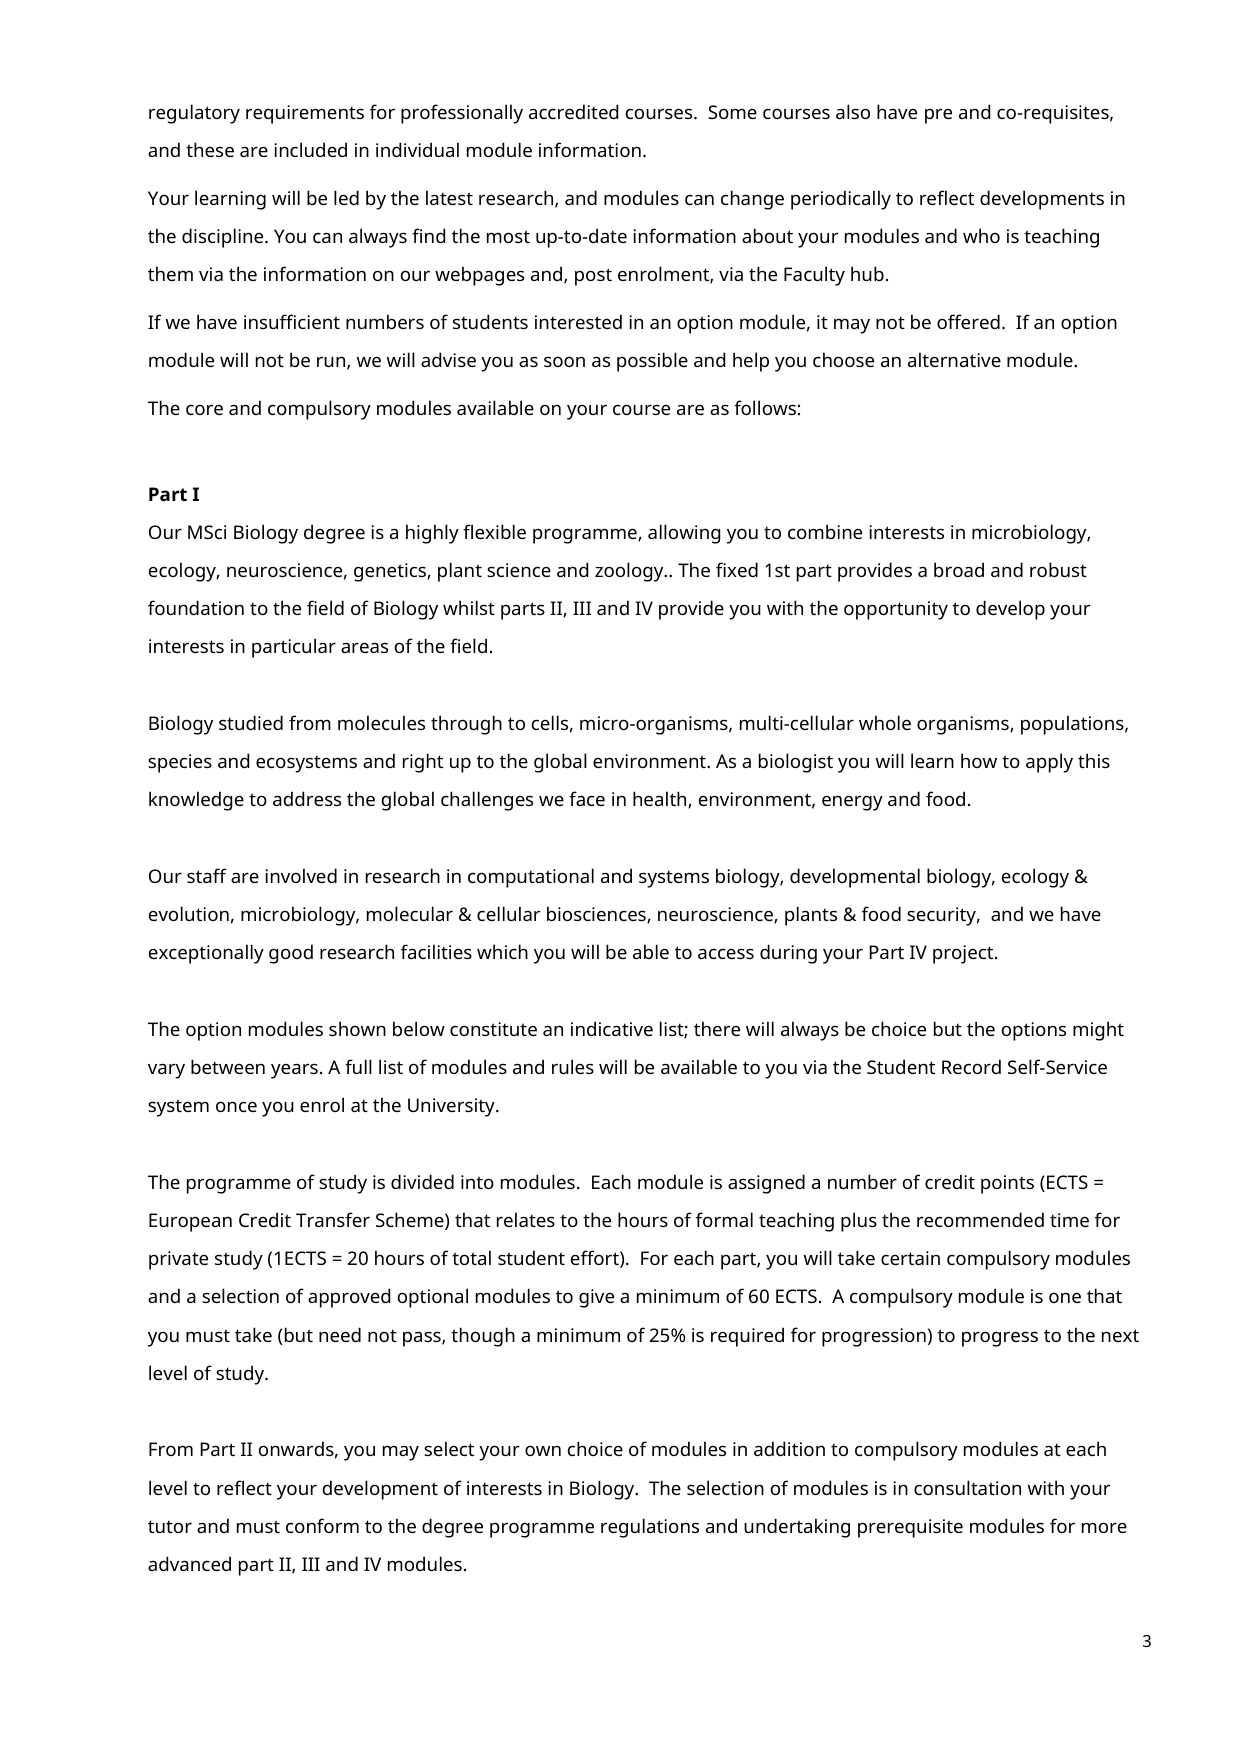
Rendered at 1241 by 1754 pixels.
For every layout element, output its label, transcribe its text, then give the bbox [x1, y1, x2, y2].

text If we have insufficient numbers of students interested in an option module, it may not be offered. If an option module will not be run, we will advise you as soon as possible and help you choose an alternative module. [148, 309, 1152, 373]
table_header Part I Our MSci Biology degree is a highly flexible programme, allowing you to combine interests in microbiology, ecology, neuroscience, genetics, plant science and zoology.. The fixed 1st part provides a broad and robust foundation to the field of Biology whilst parts II, III and IV provide you with the opportunity to develop your interests in particular areas of the field. Biology studied from molecules through to cells, micro-organisms, multi-cellular whole organisms, populations, species and ecosystems and right up to the global environment. As a biologist you will learn how to apply this knowledge to address the global challenges we face in health, environment, energy and food. Our staff are involved in research in computational and systems biology, developmental biology, ecology & evolution, microbiology, molecular & cellular biosciences, neuroscience, plants & food security, and we have exceptionally good research facilities which you will be able to access during your Part IV project. The option modules shown below constitute an indicative list; there will always be choice but the options might vary between years. A full list of modules and rules will be available to you via the Student Record Self-Service system once you enrol at the University. The programme of study is divided into modules. Each module is assigned a number of credit points (ECTS = European Credit Transfer Scheme) that relates to the hours of formal teaching plus the recommended time for private study (1ECTS = 20 hours of total student effort). For each part, you will take certain compulsory modules and a selection of approved optional modules to give a minimum of 60 ECTS. A compulsory module is one that you must take (but need not pass, though a minimum of 25% is required for progression) to progress to the next level of study. From Part II onwards, you may select your own choice of modules in addition to compulsory modules at each level to reflect your development of interests in Biology. The selection of modules is in consultation with your tutor and must conform to the degree programme regulations and undertaking prerequisite modules for more advanced part II, III and IV modules. [136, 443, 1152, 1615]
text The core and compulsory modules available on your course are as follows: [148, 395, 1152, 421]
text Your learning will be led by the latest research, and modules can change periodically to reflect developments in the discipline. You can always find the most up-to-date information about your modules and who is teaching them via the information on our webpages and, post enrolment, via the Faculty hub. [148, 185, 1152, 287]
text regulatory requirements for professionally accredited courses. Some courses also have pre and co-requisites, and these are included in individual module information. [148, 99, 1152, 163]
